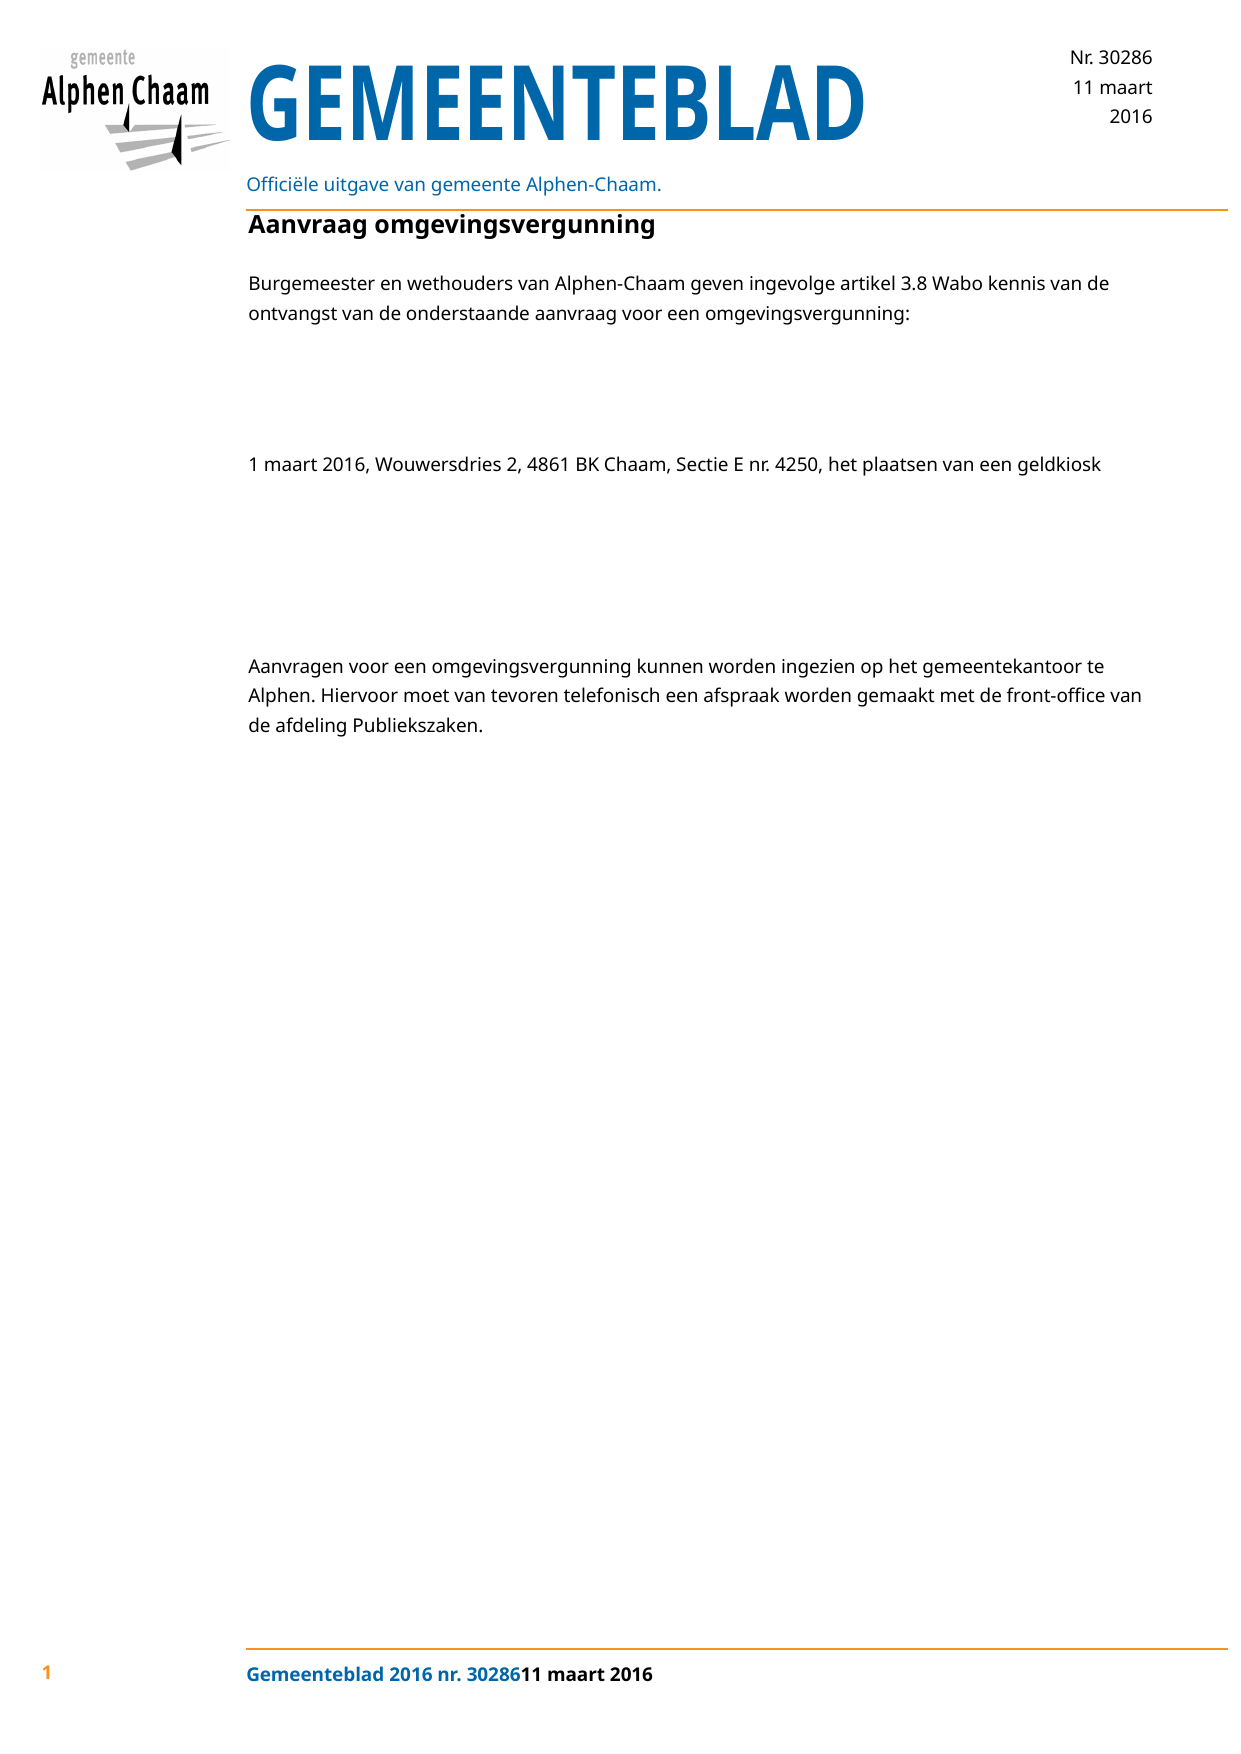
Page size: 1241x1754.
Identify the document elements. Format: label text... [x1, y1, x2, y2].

text Aanvragen voor een omgevingsvergunning kunnen worden ingezien op het gemeentekantoor te Alphen. Hiervoor moet van tevoren telefonisch een afspraak worden gemaakt met de front-office van de afdeling Publiekszaken. [248, 653, 1152, 738]
text Aanvraag omgevingsvergunning [248, 211, 1152, 241]
text 1 maart 2016, Wouwersdries 2, 4861 BK Chaam, Sectie E nr. 4250, het plaatsen van een geldkiosk [248, 451, 1152, 477]
picture [41, 47, 231, 172]
text Burgemeester en wethouders van Alphen-Chaam geven ingevolge artikel 3.8 Wabo kennis van de ontvangst van de onderstaande aanvraag voor een omgevingsvergunning: [248, 270, 1152, 326]
